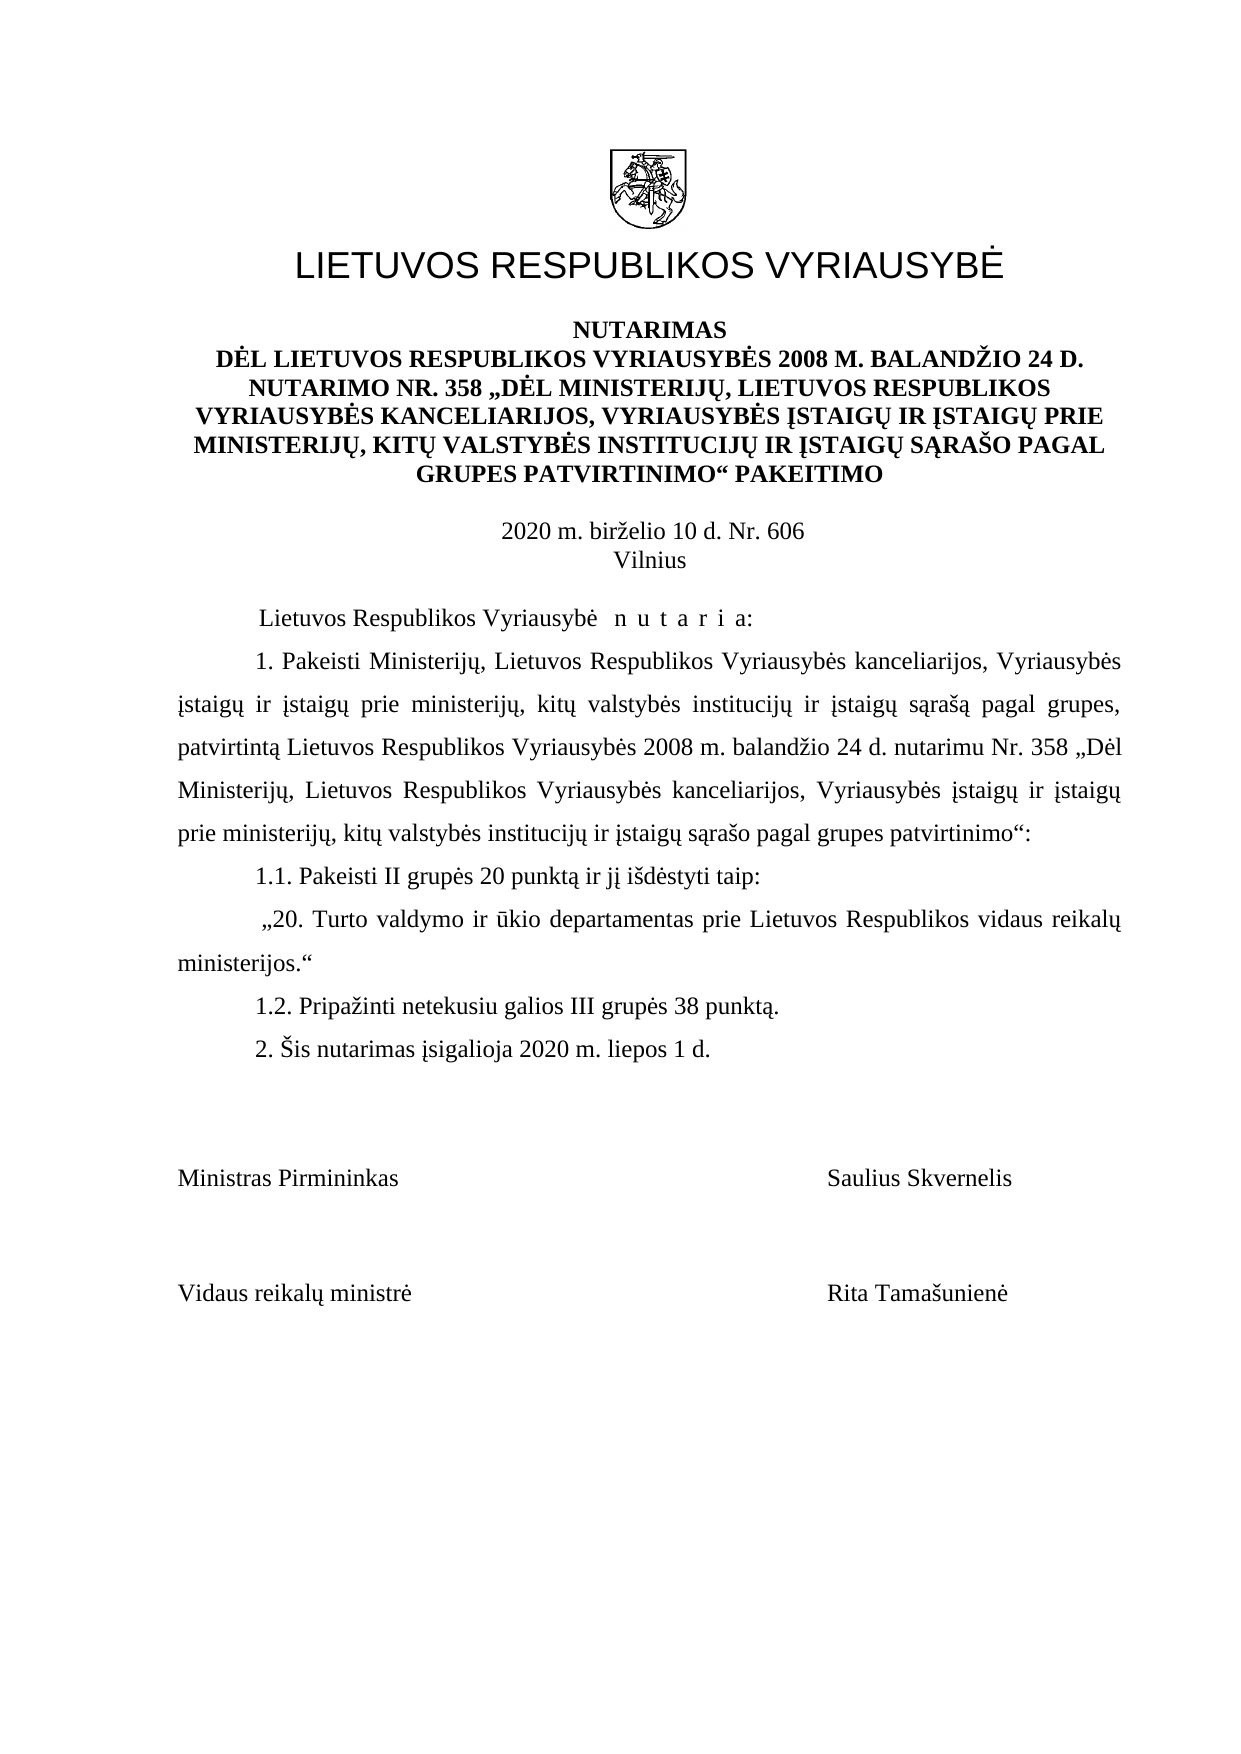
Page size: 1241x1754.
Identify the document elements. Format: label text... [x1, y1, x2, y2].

text „20. Turto valdymo ir ūkio departamentas prie Lietuvos Respublikos vidaus reikalų ministerijos.“ [177, 904, 1122, 976]
text 1. Pakeisti Ministerijų, Lietuvos Respublikos Vyriausybės kanceliarijos, Vyriausybės įstaigų ir įstaigų prie ministerijų, kitų valstybės institucijų ir įstaigų sąrašą pagal grupes, patvirtintą Lietuvos Respublikos Vyriausybės 2008 m. balandžio 24 d. nutarimu Nr. 358 „Dėl Ministerijų, Lietuvos Respublikos Vyriausybės kanceliarijos, Vyriausybės įstaigų ir įstaigų prie ministerijų, kitų valstybės institucijų ir įstaigų sąrašo pagal grupes patvirtinimo“: [177, 646, 1122, 847]
text Ministras Pirmininkas Saulius Skvernelis [177, 1163, 1122, 1192]
text 2. Šis nutarimas įsigalioja 2020 m. liepos 1 d. [177, 1034, 1122, 1063]
text DĖL LIETUVOS RESPUBLIKOS VYRIAUSYBĖS 2008 M. BALANDŽIO 24 D. NUTARIMO NR. 358 „DĖL MINISTERIJŲ, LIETUVOS RESPUBLIKOS VYRIAUSYBĖS KANCELIARIJOS, VYRIAUSYBĖS ĮSTAIGŲ IR ĮSTAIGŲ PRIE MINISTERIJŲ, KITŲ VALSTYBĖS INSTITUCIJŲ IR ĮSTAIGŲ SĄRAŠO PAGAL GRUPES PATVIRTINIMO“ PAKEITIMO [177, 344, 1122, 488]
text Vilnius [177, 545, 1122, 574]
text Vidaus reikalų ministrė Rita Tamašunienė [177, 1278, 1122, 1307]
text Lietuvos Respublikos Vyriausybė nutaria: [177, 603, 1122, 631]
text 2020 m. birželio 10 d. Nr. 606 [177, 516, 1122, 545]
text Lietuvos Respublikos Vyriausybė [177, 243, 1122, 286]
text 1.1. Pakeisti II grupės 20 punktą ir jį išdėstyti taip: [177, 861, 1122, 890]
text 1.2. Pripažinti netekusiu galios III grupės 38 punktą. [177, 991, 1122, 1019]
text nutarimas [177, 315, 1122, 344]
